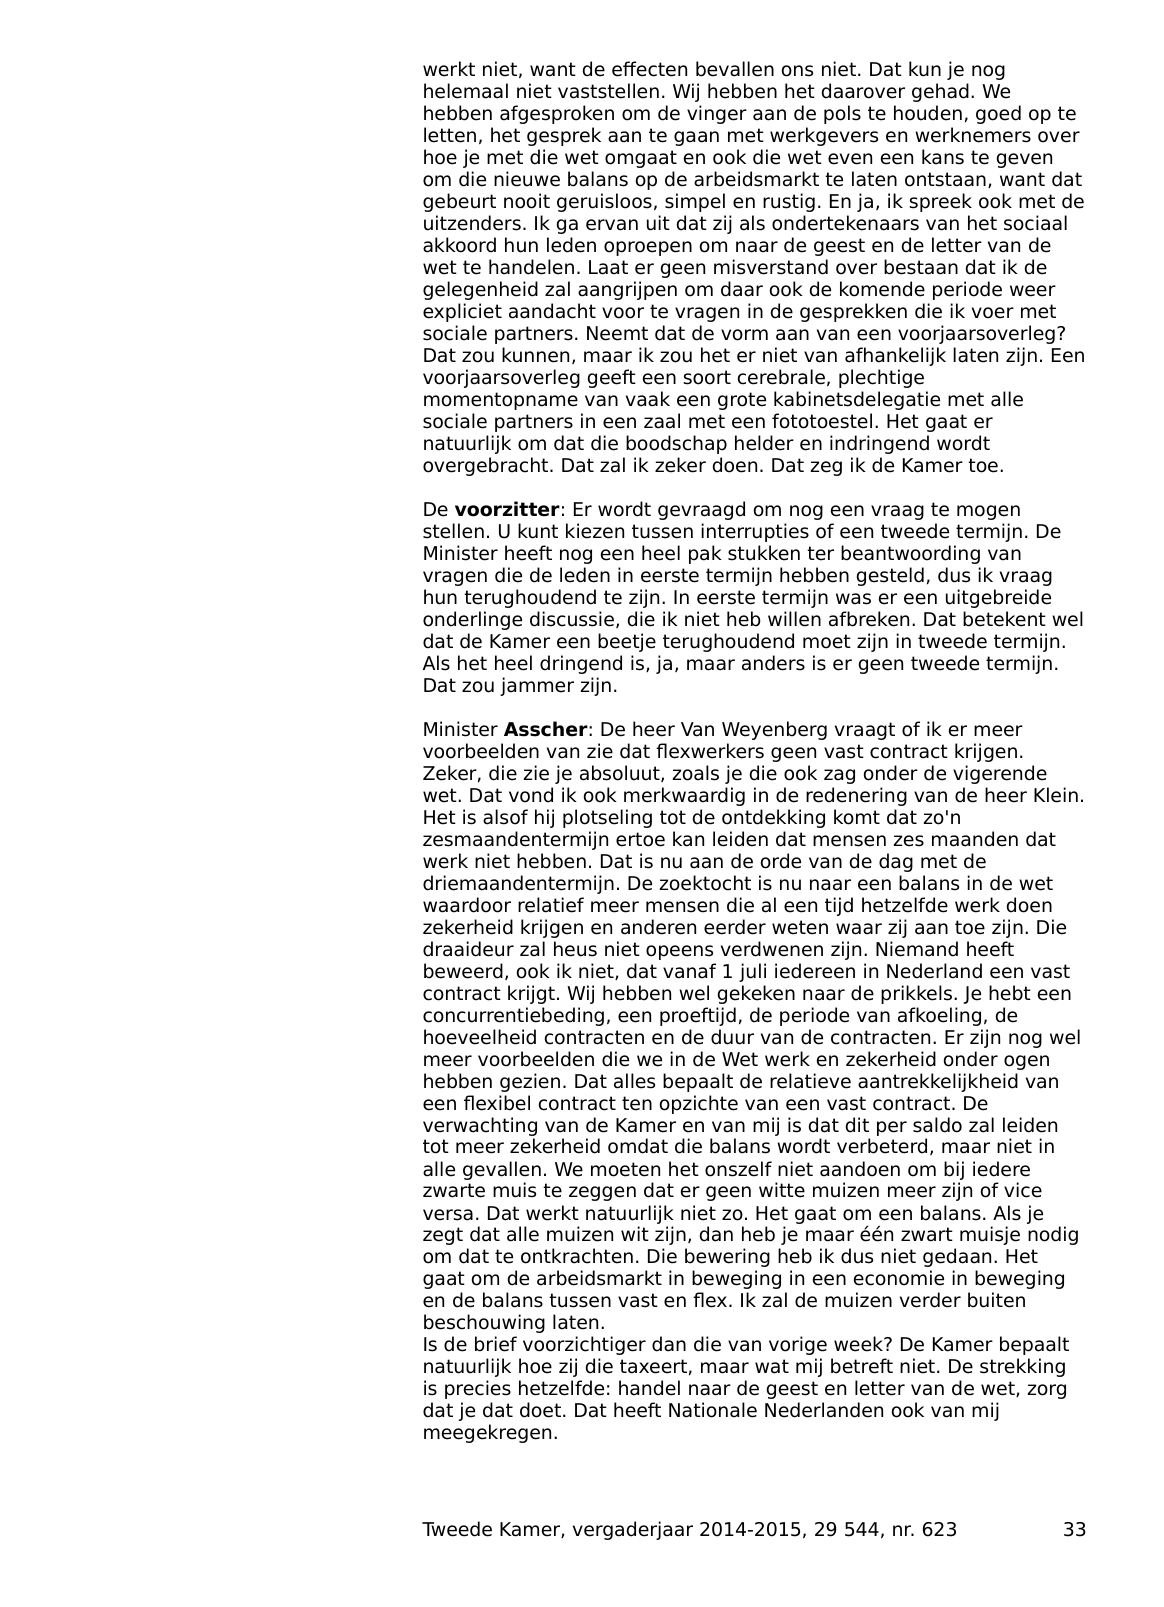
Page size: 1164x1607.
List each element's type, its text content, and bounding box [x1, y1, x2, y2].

text werkt niet, want de effecten bevallen ons niet. Dat kun je nog helemaal niet vaststellen. Wij hebben het daarover gehad. We hebben afgesproken om de vinger aan de pols te houden, goed op te letten, het gesprek aan te gaan met werkgevers en werknemers over hoe je met die wet omgaat en ook die wet even een kans te geven om die nieuwe balans op de arbeidsmarkt te laten ontstaan, want dat gebeurt nooit geruisloos, simpel en rustig. En ja, ik spreek ook met de uitzenders. Ik ga ervan uit dat zij als ondertekenaars van het sociaal akkoord hun leden oproepen om naar de geest en de letter van de wet te handelen. Laat er geen misverstand over bestaan dat ik de gelegenheid zal aangrijpen om daar ook de komende periode weer expliciet aandacht voor te vragen in de gesprekken die ik voer met sociale partners. Neemt dat de vorm aan van een voorjaarsoverleg? Dat zou kunnen, maar ik zou het er niet van afhankelijk laten zijn. Een voorjaarsoverleg geeft een soort cerebrale, plechtige momentopname van vaak een grote kabinetsdelegatie met alle sociale partners in een zaal met een fototoestel. Het gaat er natuurlijk om dat die boodschap helder en indringend wordt overgebracht. Dat zal ik zeker doen. Dat zeg ik de Kamer toe. [422, 59, 1087, 477]
text De voorzitter: Er wordt gevraagd om nog een vraag te mogen stellen. U kunt kiezen tussen interrupties of een tweede termijn. De Minister heeft nog een heel pak stukken ter beantwoording van vragen die de leden in eerste termijn hebben gesteld, dus ik vraag hun terughoudend te zijn. In eerste termijn was er een uitgebreide onderlinge discussie, die ik niet heb willen afbreken. Dat betekent wel dat de Kamer een beetje terughoudend moet zijn in tweede termijn. Als het heel dringend is, ja, maar anders is er geen tweede termijn. Dat zou jammer zijn. [422, 499, 1087, 697]
text Minister Asscher: De heer Van Weyenberg vraagt of ik er meer voorbeelden van zie dat flexwerkers geen vast contract krijgen. Zeker, die zie je absoluut, zoals je die ook zag onder de vigerende wet. Dat vond ik ook merkwaardig in de redenering van de heer Klein. Het is alsof hij plotseling tot de ontdekking komt dat zo'n zesmaandentermijn ertoe kan leiden dat mensen zes maanden dat werk niet hebben. Dat is nu aan de orde van de dag met de driemaandentermijn. De zoektocht is nu naar een balans in de wet waardoor relatief meer mensen die al een tijd hetzelfde werk doen zekerheid krijgen en anderen eerder weten waar zij aan toe zijn. Die draaideur zal heus niet opeens verdwenen zijn. Niemand heeft beweerd, ook ik niet, dat vanaf 1 juli iedereen in Nederland een vast contract krijgt. Wij hebben wel gekeken naar de prikkels. Je hebt een concurrentiebeding, een proeftijd, de periode van afkoeling, de hoeveelheid contracten en de duur van de contracten. Er zijn nog wel meer voorbeelden die we in de Wet werk en zekerheid onder ogen hebben gezien. Dat alles bepaalt de relatieve aantrekkelijkheid van een flexibel contract ten opzichte van een vast contract. De verwachting van de Kamer en van mij is dat dit per saldo zal leiden tot meer zekerheid omdat die balans wordt verbeterd, maar niet in alle gevallen. We moeten het onszelf niet aandoen om bij iedere zwarte muis te zeggen dat er geen witte muizen meer zijn of vice versa. Dat werkt natuurlijk niet zo. Het gaat om een balans. Als je zegt dat alle muizen wit zijn, dan heb je maar één zwart muisje nodig om dat te ontkrachten. Die bewering heb ik dus niet gedaan. Het gaat om de arbeidsmarkt in beweging in een economie in beweging en de balans tussen vast en flex. Ik zal de muizen verder buiten beschouwing laten. [422, 719, 1087, 1334]
text Is de brief voorzichtiger dan die van vorige week? De Kamer bepaalt natuurlijk hoe zij die taxeert, maar wat mij betreft niet. De strekking is precies hetzelfde: handel naar de geest en letter van de wet, zorg dat je dat doet. Dat heeft Nationale Nederlanden ook van mij meegekregen. [422, 1334, 1087, 1444]
